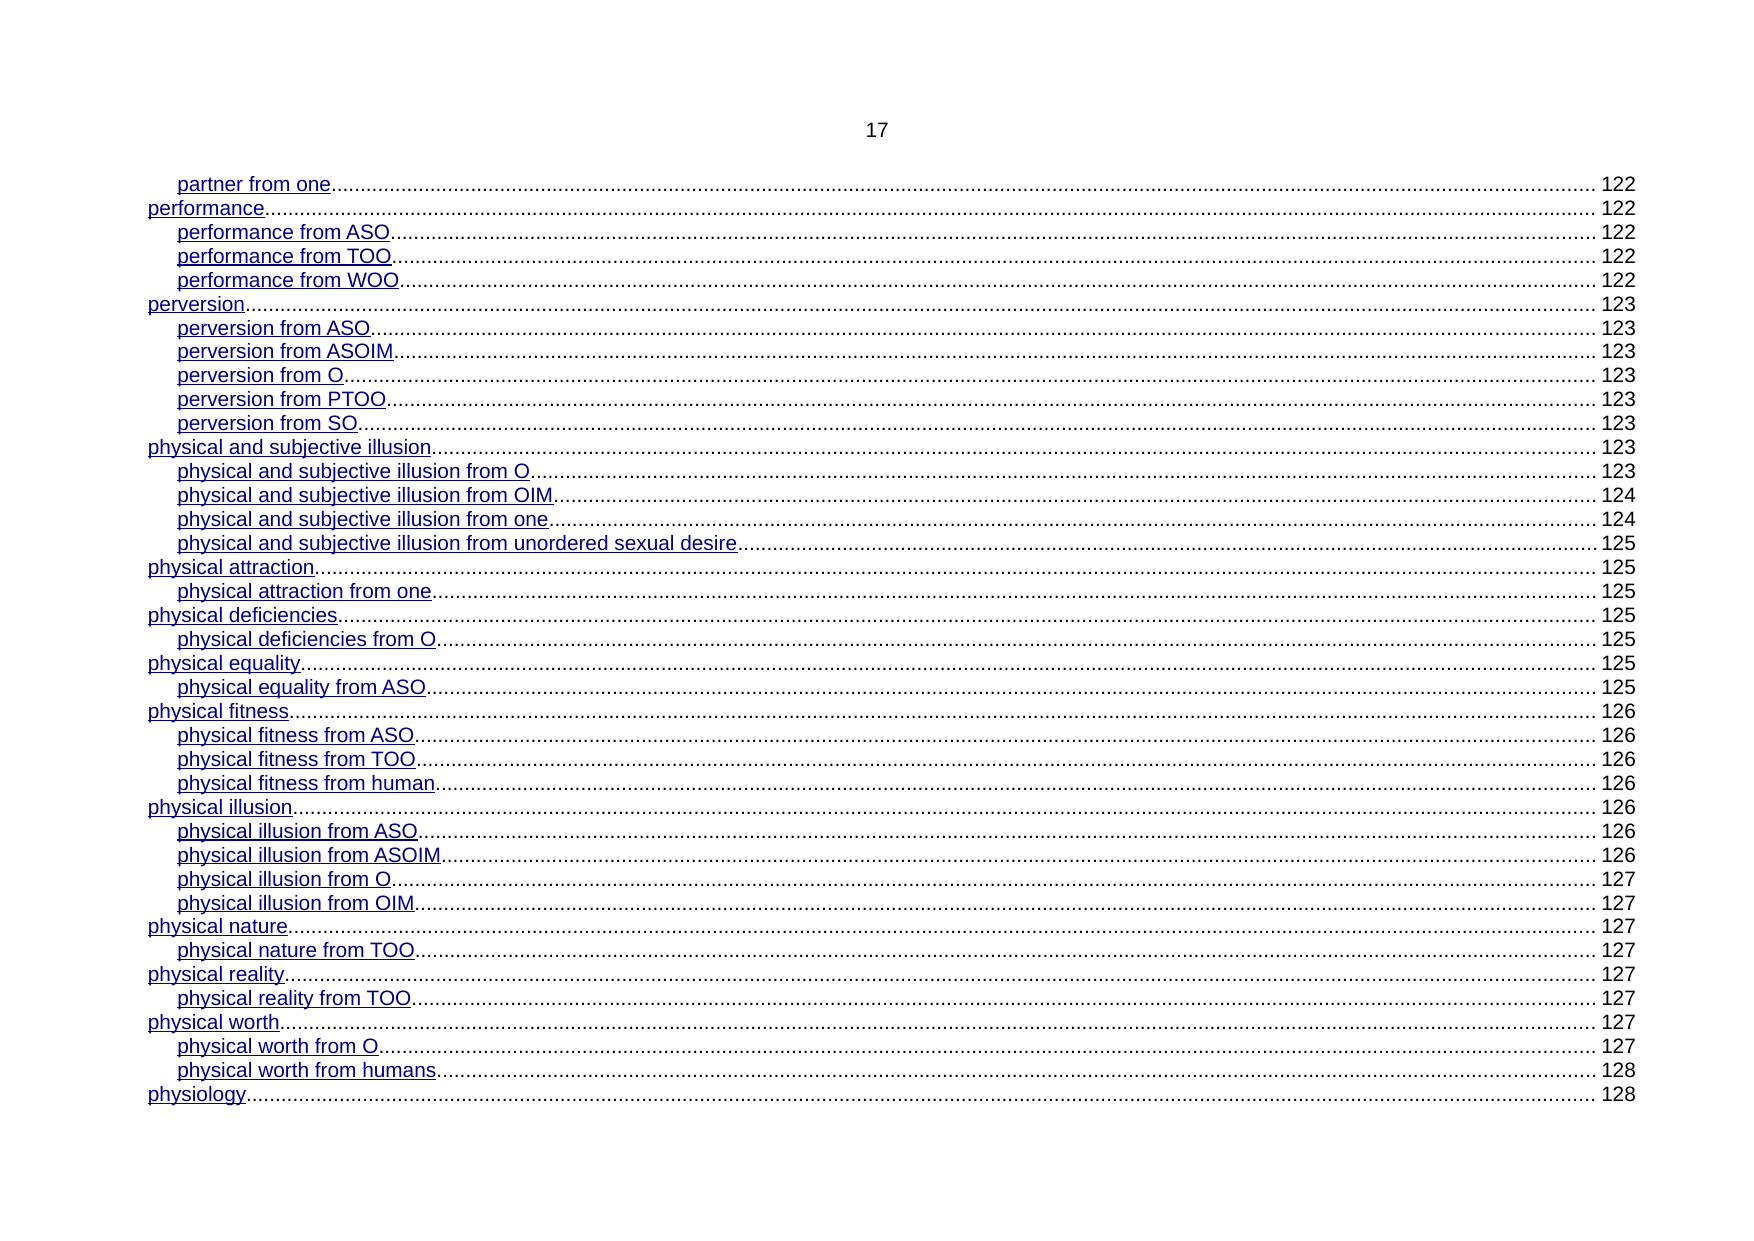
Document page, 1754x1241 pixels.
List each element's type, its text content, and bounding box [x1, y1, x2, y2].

text physical deficiencies from O 125 [177, 627, 1636, 651]
text physical worth from humans 128 [177, 1058, 1636, 1082]
text perversion 123 [148, 291, 1636, 315]
text physical worth 127 [148, 1010, 1636, 1034]
text physical fitness from TOO 126 [177, 747, 1636, 771]
text physical deficiencies 125 [148, 603, 1636, 627]
text physical equality 125 [148, 651, 1636, 675]
text physical nature 127 [148, 914, 1636, 938]
text physical illusion from ASO 126 [177, 818, 1636, 842]
text physical attraction from one 125 [177, 579, 1636, 603]
text physical illusion from ASOIM 126 [177, 842, 1636, 866]
text physical illusion 126 [148, 794, 1636, 818]
text perversion from PTOO 123 [177, 387, 1636, 411]
text partner from one 122 [177, 172, 1636, 196]
text physical attraction 125 [148, 555, 1636, 579]
text performance from WOO 122 [177, 267, 1636, 291]
text physical illusion from OIM 127 [177, 890, 1636, 914]
text perversion from ASO 123 [177, 315, 1636, 339]
text perversion from ASOIM 123 [177, 339, 1636, 363]
text physical reality from TOO 127 [177, 986, 1636, 1010]
text physical reality 127 [148, 962, 1636, 986]
text physical and subjective illusion from OIM 124 [177, 483, 1636, 507]
text physical equality from ASO 125 [177, 675, 1636, 699]
text physical and subjective illusion from unordered sexual desire 125 [177, 531, 1636, 555]
text physical fitness from ASO 126 [177, 723, 1636, 747]
text perversion from O 123 [177, 363, 1636, 387]
text physical and subjective illusion from one 124 [177, 507, 1636, 531]
text physiology 128 [148, 1082, 1636, 1106]
text physical illusion from O 127 [177, 866, 1636, 890]
text perversion from SO 123 [177, 411, 1636, 435]
text physical fitness 126 [148, 699, 1636, 723]
text physical and subjective illusion 123 [148, 435, 1636, 459]
text physical fitness from human 126 [177, 771, 1636, 794]
text physical nature from TOO 127 [177, 938, 1636, 962]
text performance from ASO 122 [177, 219, 1636, 243]
text performance from TOO 122 [177, 243, 1636, 267]
text physical and subjective illusion from O 123 [177, 459, 1636, 483]
text performance 122 [148, 196, 1636, 219]
text physical worth from O 127 [177, 1034, 1636, 1058]
